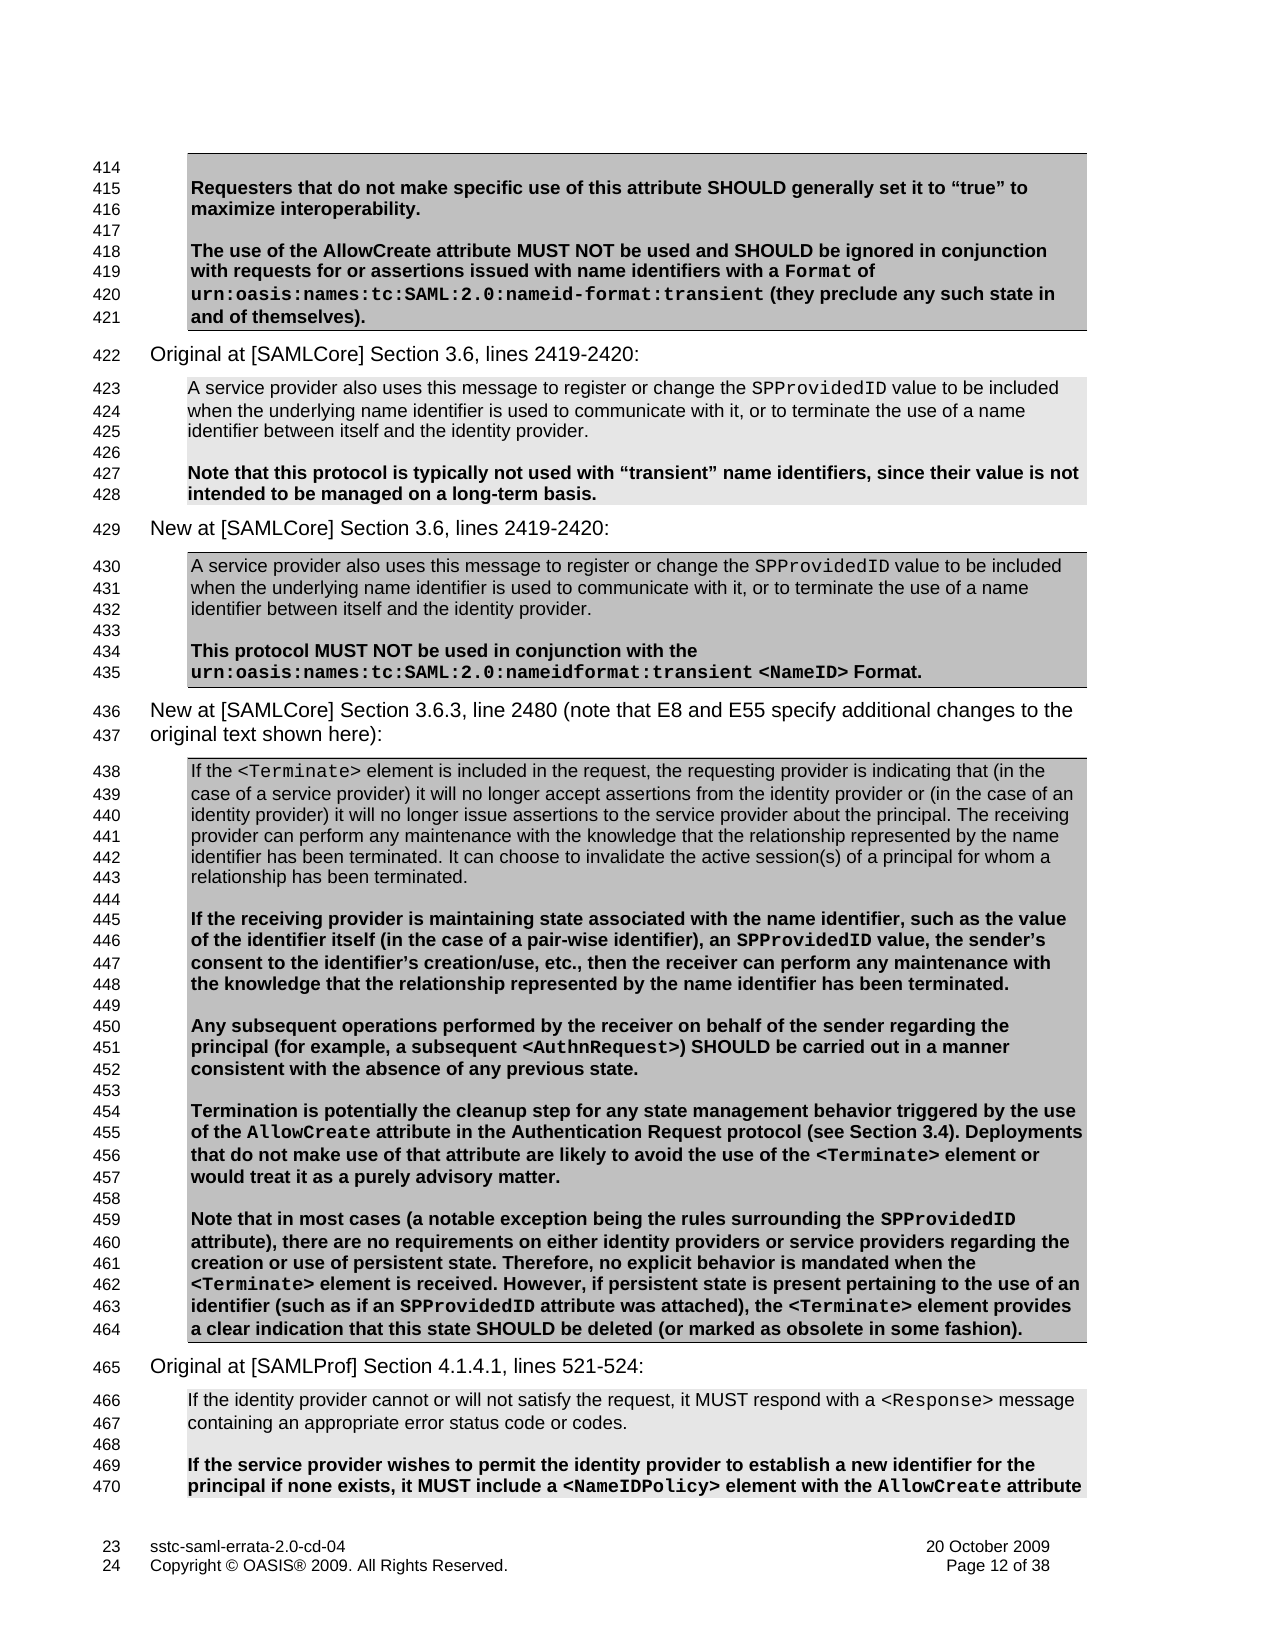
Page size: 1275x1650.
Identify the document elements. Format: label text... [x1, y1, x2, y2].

text New at [SAMLCore] Section 3.6.3, line 2480 (note that E8 and E55 specify additional changes to the original text shown here): [150, 699, 1125, 746]
text If the <Terminate> element is included in the request, the requesting provider is indicating that (in the case of a service provider) it will no longer accept assertions from the identity provider or (in the case of an identity provider) it will no longer issue assertions to the service provider about the principal. The receiving provider can perform any maintenance with the knowledge that the relationship represented by the name identifier has been terminated. It can choose to invalidate the active session(s) of a principal for whom a relationship has been terminated. If the receiving provider is maintaining state associated with the name identifier, such as the value of the identifier itself (in the case of a pair-wise identifier), an SPProvidedID value, the sender’s consent to the identifier’s creation/use, etc., then the receiver can perform any maintenance with the knowledge that the relationship represented by the name identifier has been terminated. Any subsequent operations performed by the receiver on behalf of the sender regarding the principal (for example, a subsequent <AuthnRequest>) SHOULD be carried out in a manner consistent with the absence of any previous state. Termination is potentially the cleanup step for any state management behavior triggered by the use of the AllowCreate attribute in the Authentication Request protocol (see Section 3.4). Deployments that do not make use of that attribute are likely to avoid the use of the <Terminate> element or would treat it as a purely advisory matter. Note that in most cases (a notable exception being the rules surrounding the SPProvidedID attribute), there are no requirements on either identity providers or service providers regarding the creation or use of persistent state. Therefore, no explicit behavior is mandated when the <Terminate> element is received. However, if persistent state is present pertaining to the use of an identifier (such as if an SPProvidedID attribute was attached), the <Terminate> element provides a clear indication that this state SHOULD be deleted (or marked as obsolete in some fashion). [187, 759, 1087, 1342]
text Requesters that do not make specific use of this attribute SHOULD generally set it to “true” to maximize interoperability. The use of the AllowCreate attribute MUST NOT be used and SHOULD be ignored in conjunction with requests for or assertions issued with name identifiers with a Format of urn:oasis:names:tc:SAML:2.0:nameid-format:transient (they preclude any such state in and of themselves). [187, 154, 1087, 330]
text New at [SAMLCore] Section 3.6, lines 2419-2420: [150, 517, 1125, 540]
text Original at [SAMLProf] Section 4.1.4.1, lines 521-524: [150, 1354, 1125, 1378]
text Original at [SAMLCore] Section 3.6, lines 2419-2420: [150, 342, 1125, 365]
text A service provider also uses this message to register or change the SPProvidedID value to be included when the underlying name identifier is used to communicate with it, or to terminate the use of a name identifier between itself and the identity provider. This protocol MUST NOT be used in conjunction with the urn:oasis:names:tc:SAML:2.0:nameidformat:transient <NameID> Format. [187, 553, 1087, 687]
text If the identity provider cannot or will not satisfy the request, it MUST respond with a <Response> message containing an appropriate error status code or codes. If the service provider wishes to permit the identity provider to establish a new identifier for the principal if none exists, it MUST include a <NameIDPolicy> element with the AllowCreate attribute [187, 1389, 1087, 1498]
text A service provider also uses this message to register or change the SPProvidedID value to be included when the underlying name identifier is used to communicate with it, or to terminate the use of a name identifier between itself and the identity provider. Note that this protocol is typically not used with “transient” name identifiers, since their value is not intended to be managed on a long-term basis. [187, 377, 1087, 505]
